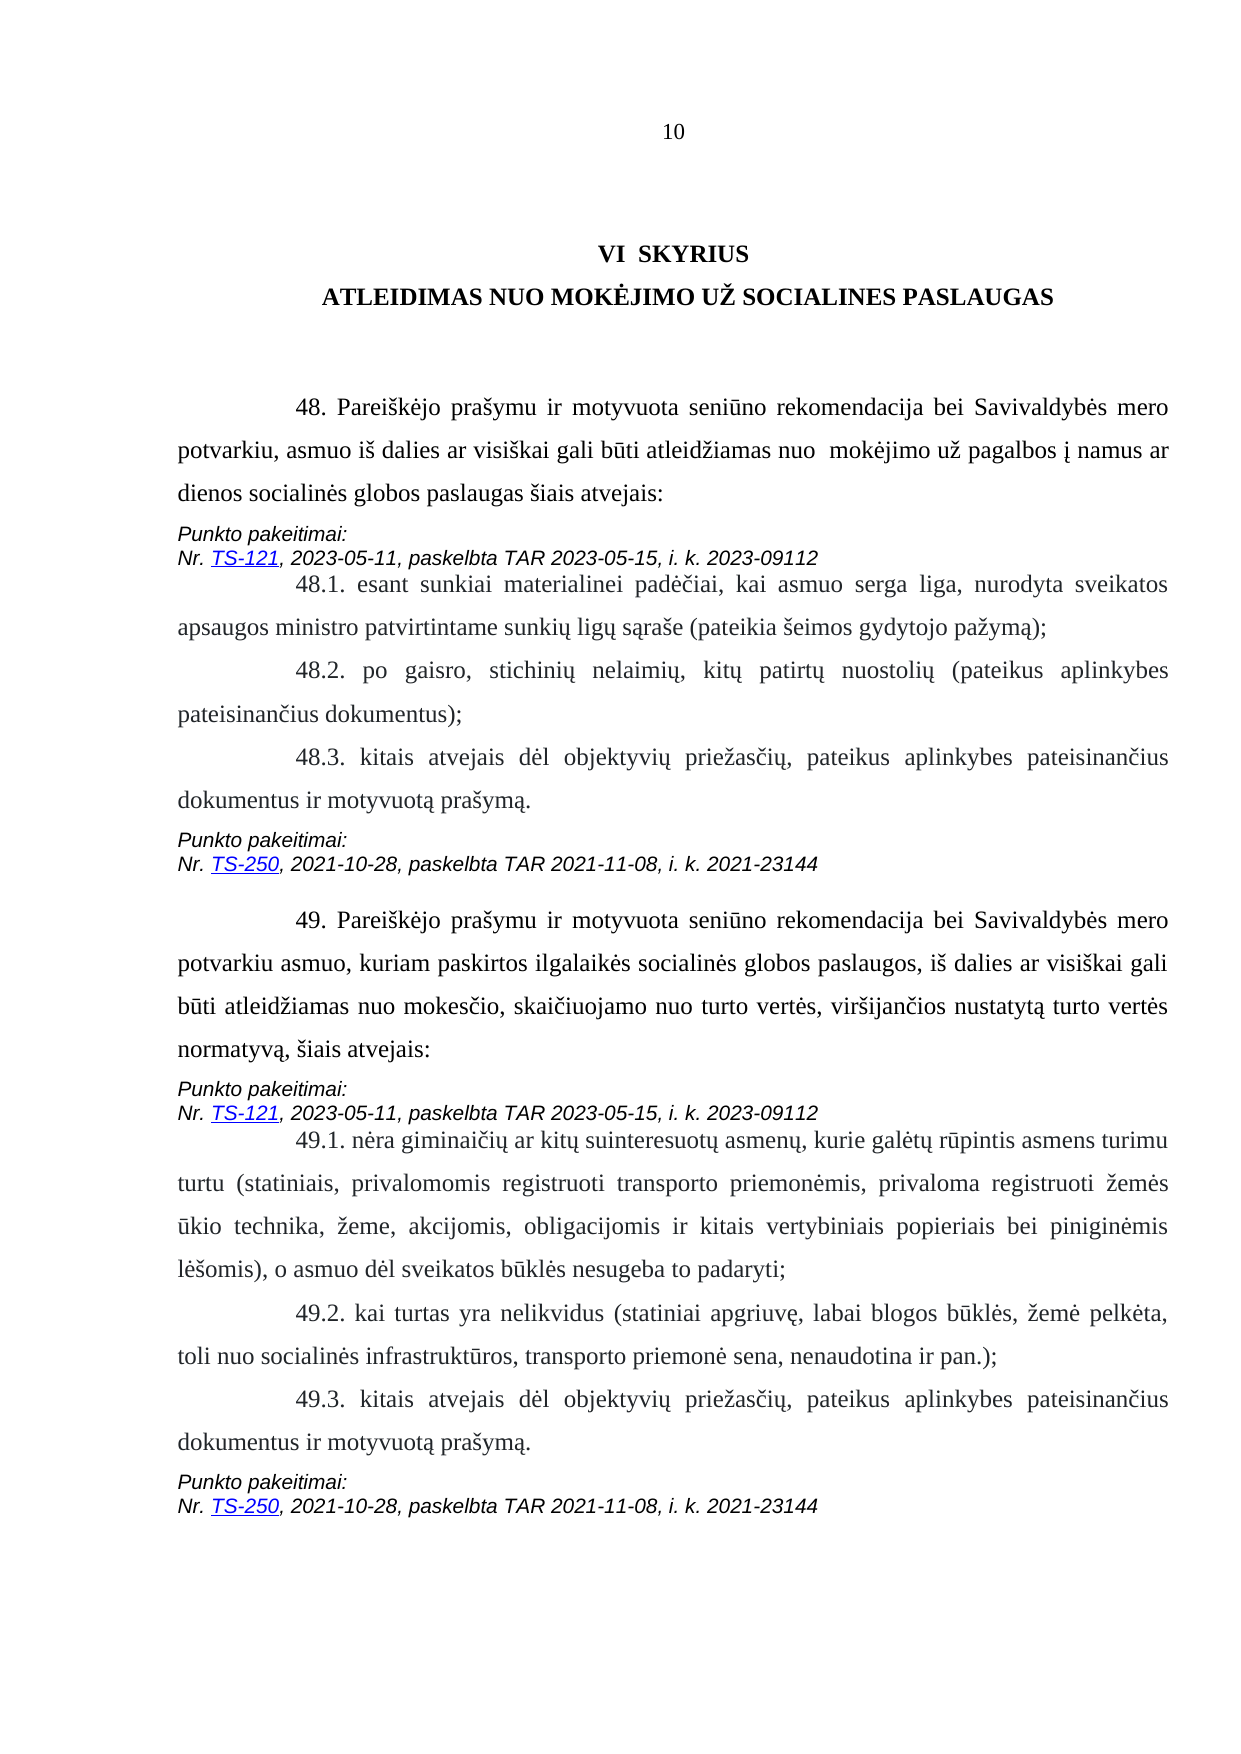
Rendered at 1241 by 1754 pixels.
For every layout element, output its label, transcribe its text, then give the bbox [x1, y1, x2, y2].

text Nr. TS-121, 2023-05-11, paskelbta TAR 2023-05-15, i. k. 2023-09112 [177, 1101, 1169, 1125]
text Punkto pakeitimai: [177, 521, 1169, 545]
text 49. Pareiškėjo prašymu ir motyvuota seniūno rekomendacija bei Savivaldybės mero potvarkiu asmuo, kuriam paskirtos ilgalaikės socialinės globos paslaugos, iš dalies ar visiškai gali būti atleidžiamas nuo mokesčio, skaičiuojamo nuo turto vertės, viršijančios nustatytą turto vertės normatyvą, šiais atvejais: [177, 905, 1169, 1063]
text VI SKYRIUS [177, 239, 1169, 267]
text Nr. TS-250, 2021-10-28, paskelbta TAR 2021-11-08, i. k. 2021-23144 [177, 852, 1169, 876]
text Nr. TS-121, 2023-05-11, paskelbta TAR 2023-05-15, i. k. 2023-09112 [177, 545, 1169, 569]
text 48.3. kitais atvejais dėl objektyvių priežasčių, pateikus aplinkybes pateisinančius dokumentus ir motyvuotą prašymą. [177, 742, 1169, 814]
text 49.3. kitais atvejais dėl objektyvių priežasčių, pateikus aplinkybes pateisinančius dokumentus ir motyvuotą prašymą. [177, 1384, 1169, 1456]
text 49.1. nėra giminaičių ar kitų suinteresuotų asmenų, kurie galėtų rūpintis asmens turimu turtu (statiniais, privalomomis registruoti transporto priemonėmis, privaloma registruoti žemės ūkio technika, žeme, akcijomis, obligacijomis ir kitais vertybiniais popieriais bei piniginėmis lėšomis), o asmuo dėl sveikatos būklės nesugeba to padaryti; [177, 1125, 1169, 1283]
text Punkto pakeitimai: [177, 828, 1169, 852]
text Punkto pakeitimai: [177, 1470, 1169, 1494]
text 48.1. esant sunkiai materialinei padėčiai, kai asmuo serga liga, nurodyta sveikatos apsaugos ministro patvirtintame sunkių ligų sąraše (pateikia šeimos gydytojo pažymą); [177, 569, 1169, 641]
text Nr. TS-250, 2021-10-28, paskelbta TAR 2021-11-08, i. k. 2021-23144 [177, 1494, 1169, 1518]
text 48. Pareiškėjo prašymu ir motyvuota seniūno rekomendacija bei Savivaldybės mero potvarkiu, asmuo iš dalies ar visiškai gali būti atleidžiamas nuo mokėjimo už pagalbos į namus ar dienos socialinės globos paslaugas šiais atvejais: [177, 392, 1169, 507]
text 49.2. kai turtas yra nelikvidus (statiniai apgriuvę, labai blogos būklės, žemė pelkėta, toli nuo socialinės infrastruktūros, transporto priemonė sena, nenaudotina ir pan.); [177, 1298, 1169, 1369]
text ATLEIDIMAS NUO MOKĖJIMO UŽ SOCIALINES PASLAUGAS [207, 282, 1169, 311]
text 48.2. po gaisro, stichinių nelaimių, kitų patirtų nuostolių (pateikus aplinkybes pateisinančius dokumentus); [177, 656, 1169, 727]
text Punkto pakeitimai: [177, 1077, 1169, 1101]
